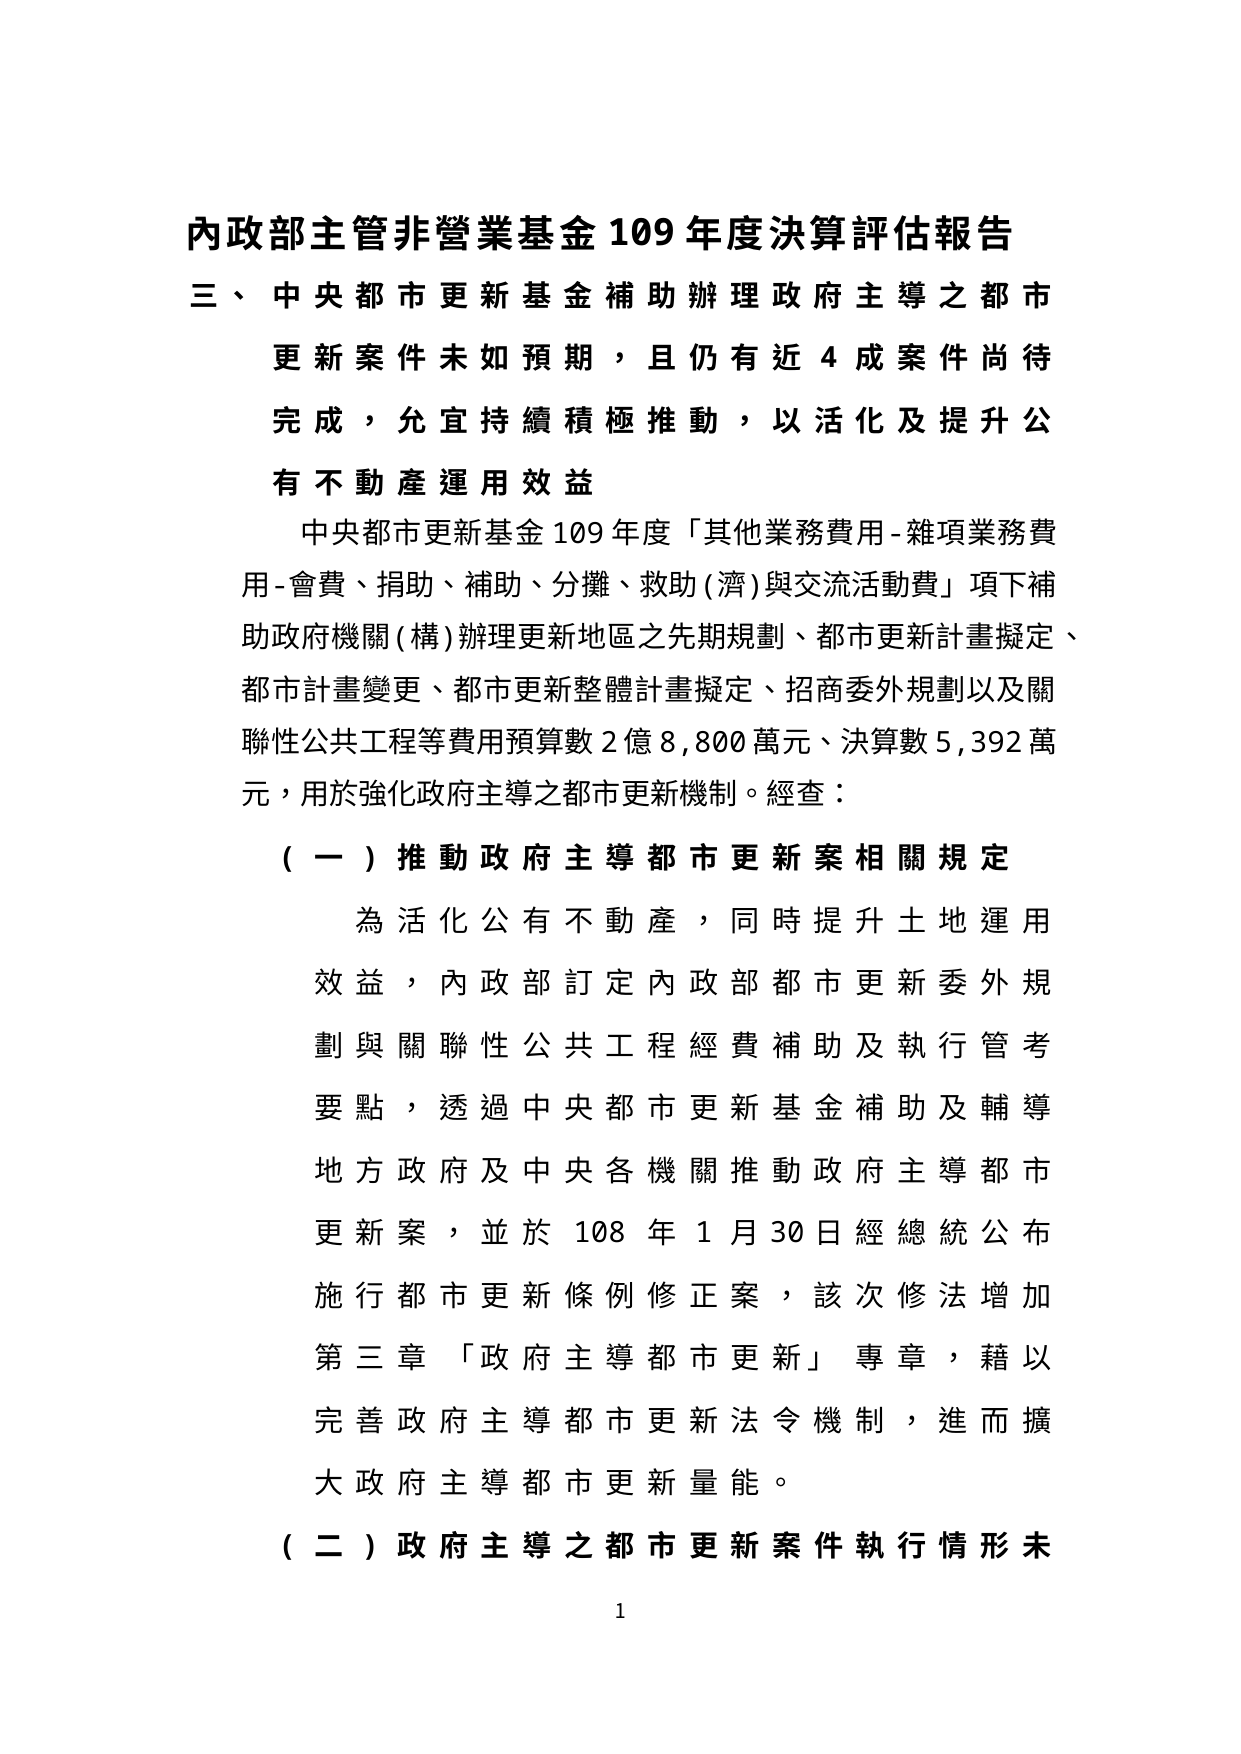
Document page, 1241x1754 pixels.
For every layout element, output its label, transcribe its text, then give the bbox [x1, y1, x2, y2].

text 中央都市更新基金109年度「其他業務費用-雜項業務費用-會費、捐助、補助、分攤、救助(濟)與交流活動費」項下補助政府機關(構)辦理更新地區之先期規劃、都市更新計畫擬定、都市計畫變更、都市更新整體計畫擬定、招商委外規劃以及關聯性公共工程等費用預算數2億8,800萬元、決算數5,392萬元，用於強化政府主導之都市更新機制。經查： [242, 502, 1058, 814]
text (一)推動政府主導都市更新案相關規定 [242, 814, 1058, 877]
text (二)政府主導之都市更新案件執行情形未 [242, 1502, 1058, 1564]
text 內政部主管非營業基金109年度決算評估報告 [183, 189, 1058, 252]
text 為活化公有不動產，同時提升土地運用效益，內政部訂定內政部都市更新委外規劃與關聯性公共工程經費補助及執行管考要點，透過中央都市更新基金補助及輔導地方政府及中央各機關推動政府主導都市更新案，並於108年1月30日經總統公布施行都市更新條例修正案，該次修法增加第三章「政府主導都市更新」專章，藉以完善政府主導都市更新法令機制，進而擴大政府主導都市更新量能。 [271, 877, 1058, 1502]
text 三、中央都市更新基金補助辦理政府主導之都市更新案件未如預期，且仍有近4成案件尚待完成，允宜持續積極推動，以活化及提升公有不動產運用效益 [183, 252, 1058, 502]
